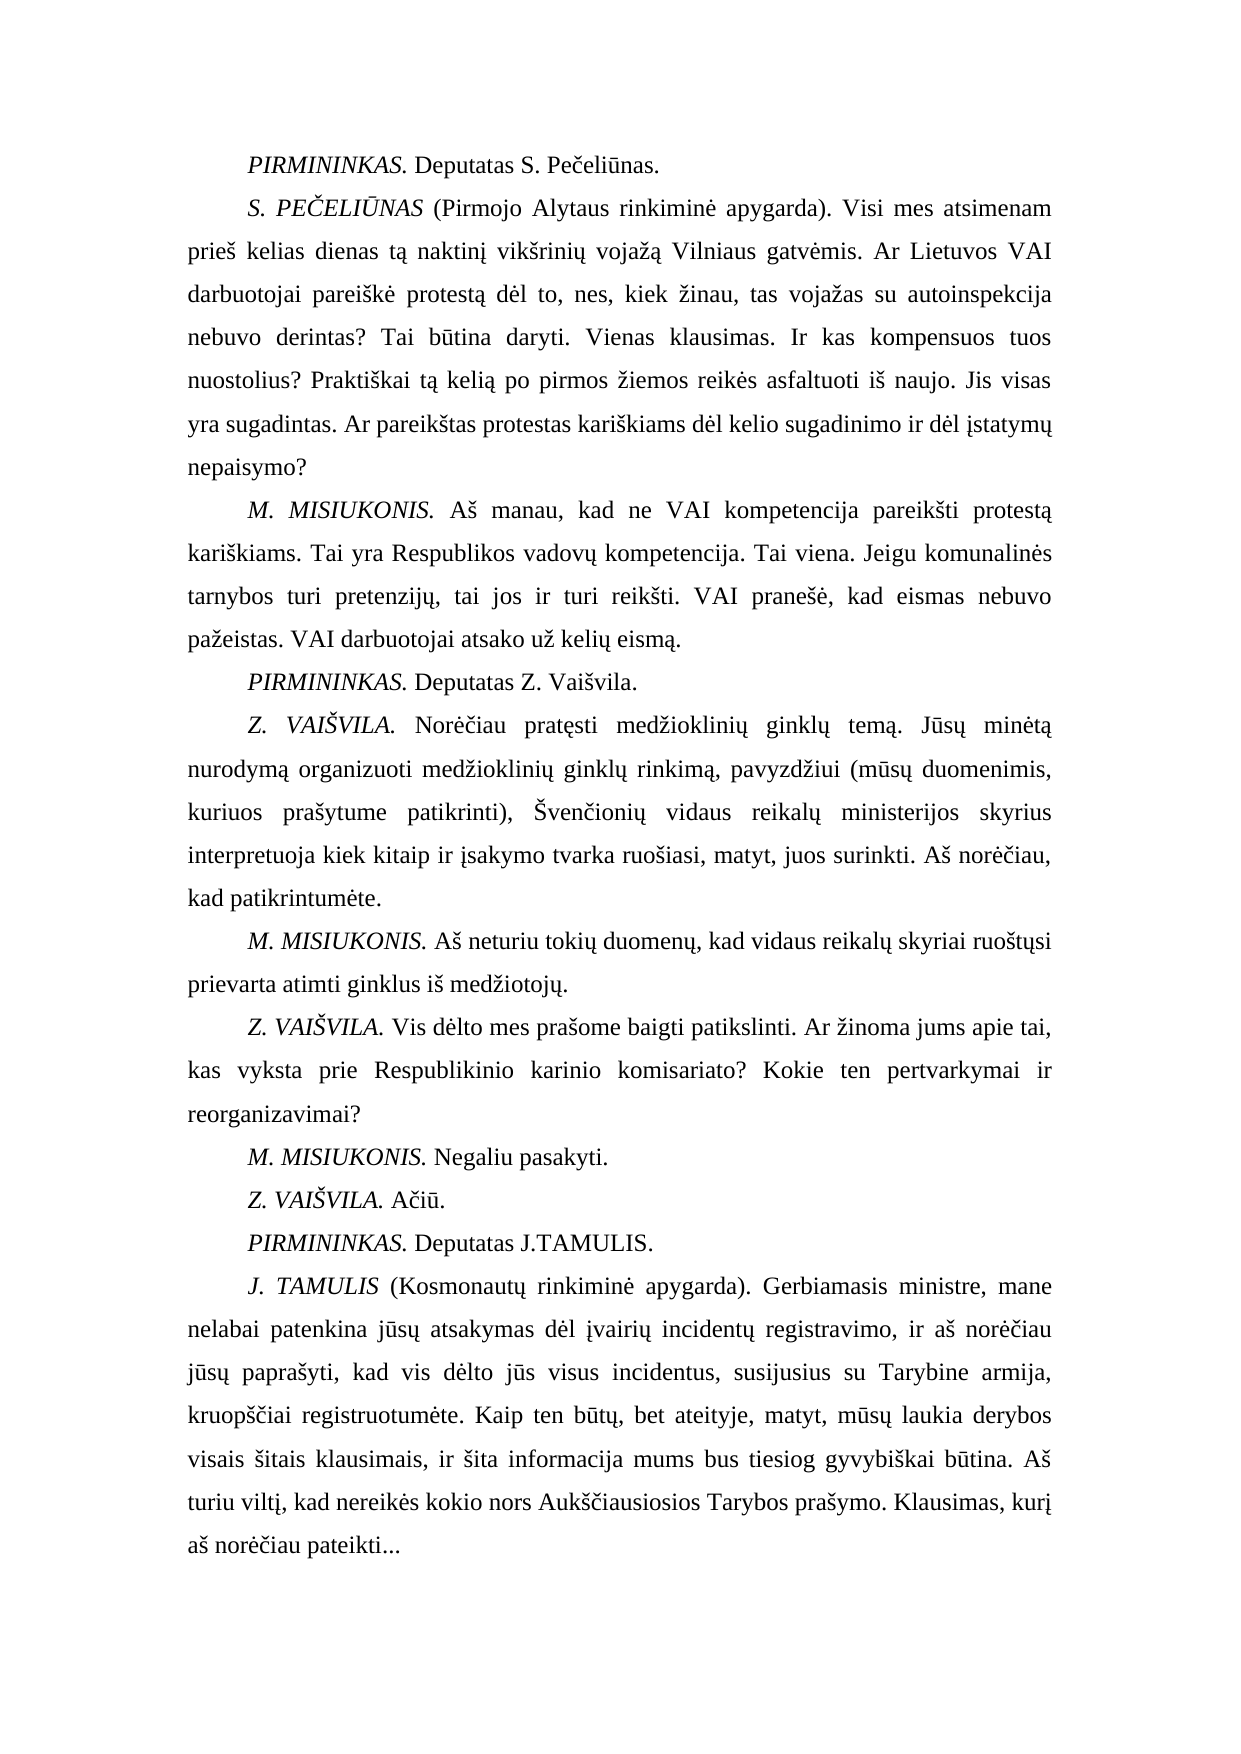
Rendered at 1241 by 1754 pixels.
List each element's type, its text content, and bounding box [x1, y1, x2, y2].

text PirmINinkas. Deputatas S. Pečeliūnas. [187, 150, 1053, 179]
text J. Tamulis (Kosmonautų rinkiminė apygarda). Gerbiamasis ministre, mane nelabai patenkina jūsų atsakymas dėl įvairių incidentų registravimo, ir aš norėčiau jūsų paprašyti, kad vis dėlto jūs visus incidentus, susijusius su Tarybine armija, kruopščiai registruotumėte. Kaip ten būtų, bet ateityje, matyt, mūsų laukia derybos visais šitais klausimais, ir šita informacija mums bus tiesiog gyvybiškai būtina. Aš turiu viltį, kad nereikės kokio nors Aukščiausiosios Tarybos prašymo. Klausimas, kurį aš norėčiau pateikti... [187, 1271, 1053, 1559]
text Z. Vaišvila. Norėčiau pratęsti medžioklinių ginklų temą. Jūsų minėtą nurodymą organizuoti medžioklinių ginklų rinkimą, pavyzdžiui (mūsų duomenimis, kuriuos prašytume patikrinti), Švenčionių vidaus reikalų ministerijos skyrius interpretuoja kiek kitaip ir įsakymo tvarka ruošiasi, matyt, juos surinkti. Aš norėčiau, kad patikrintumėte. [187, 711, 1053, 912]
text Pirmininkas. Deputatas J.Tamulis. [187, 1228, 1053, 1257]
text M. Misiukonis. Negaliu pasakyti. [187, 1142, 1053, 1171]
text M. Misiukonis. Aš neturiu tokių duomenų, kad vidaus reikalų skyriai ruoštųsi prievarta atimti ginklus iš medžiotojų. [187, 926, 1053, 998]
text M. Misiukonis. Aš manau, kad ne VAI kompetencija pareikšti protestą kariškiams. Tai yra Respublikos vadovų kompetencija. Tai viena. Jeigu komunalinės tarnybos turi pretenzijų, tai jos ir turi reikšti. VAI pranešė, kad eismas nebuvo pažeistas. VAI darbuotojai atsako už kelių eismą. [187, 495, 1053, 653]
text S. Pečeliūnas (Pirmojo Alytaus rinkiminė apygarda). Visi mes atsimenam prieš kelias dienas tą naktinį vikšrinių vojažą Vilniaus gatvėmis. Ar Lietuvos VAI darbuotojai pareiškė protestą dėl to, nes, kiek žinau, tas vojažas su autoinspekcija nebuvo derintas? Tai būtina daryti. Vienas klausimas. Ir kas kompensuos tuos nuostolius? Praktiškai tą kelią po pirmos žiemos reikės asfaltuoti iš naujo. Jis visas yra sugadintas. Ar pareikštas protestas kariškiams dėl kelio sugadinimo ir dėl įstatymų nepaisymo? [187, 193, 1053, 481]
text Pirmininkas. Deputatas Z. Vaišvila. [187, 667, 1053, 696]
text Z. Vaišvila. Vis dėlto mes prašome baigti patikslinti. Ar žinoma jums apie tai, kas vyksta prie Respublikinio karinio komisariato? Kokie ten pertvarkymai ir reorganizavimai? [187, 1012, 1053, 1127]
text Z. Vaišvila. Ačiū. [187, 1185, 1053, 1214]
